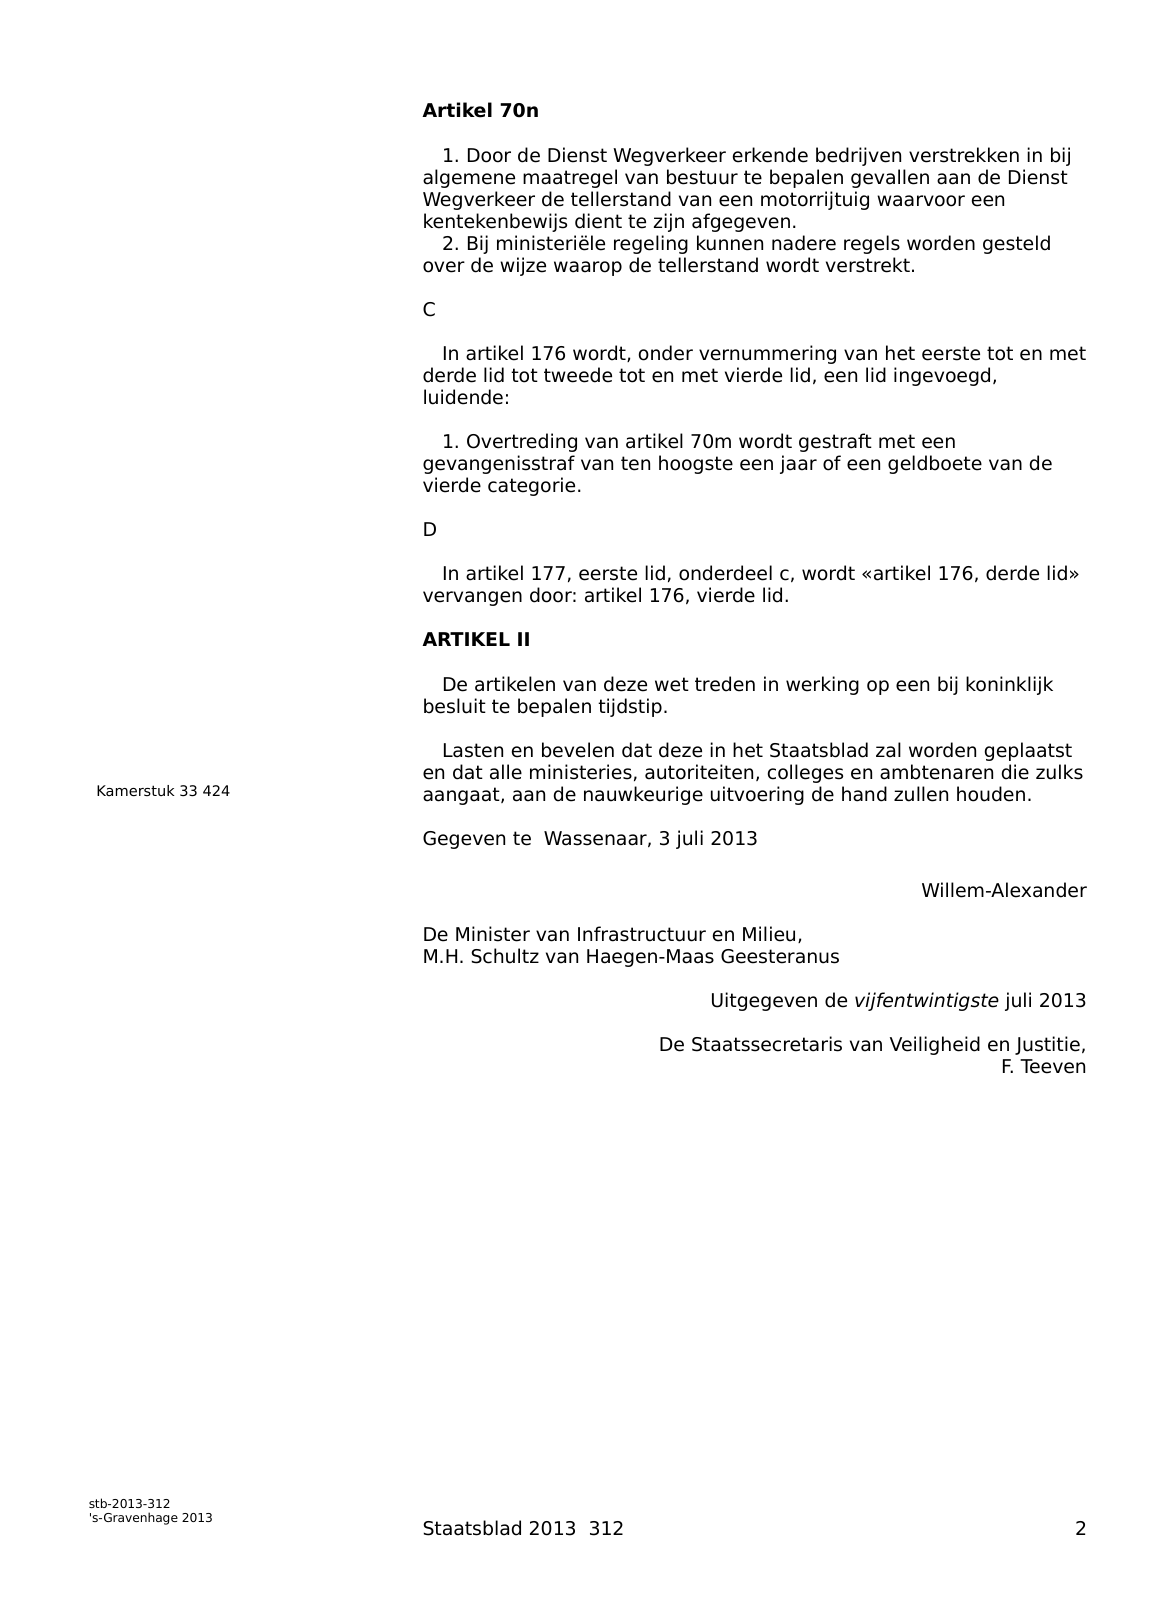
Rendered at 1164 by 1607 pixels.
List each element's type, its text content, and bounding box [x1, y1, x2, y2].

subtitle Artikel 70n [422, 100, 1087, 122]
text Kamerstuk 33 424 [77, 783, 396, 799]
text Lasten en bevelen dat deze in het Staatsblad zal worden geplaatst en dat alle ministeries, autoriteiten, colleges en ambtenaren die zulks aangaat, aan de nauwkeurige uitvoering de hand zullen houden. [422, 740, 1087, 806]
text stb-2013-312 [88, 1497, 323, 1511]
text 1. Door de Dienst Wegverkeer erkende bedrijven verstrekken in bij algemene maatregel van bestuur te bepalen gevallen aan de Dienst Wegverkeer de tellerstand van een motorrijtuig waarvoor een kentekenbewijs dient te zijn afgegeven. [422, 144, 1087, 232]
text Uitgegeven de vijfentwintigste juli 2013 [422, 990, 1087, 1012]
subtitle ARTIKEL II [422, 629, 1087, 651]
text D [422, 519, 1087, 541]
text In artikel 176 wordt, onder vernummering van het eerste tot en met derde lid tot tweede tot en met vierde lid, een lid ingevoegd, luidende: [422, 343, 1087, 409]
text 's-Gravenhage 2013 [88, 1511, 323, 1525]
text 1. Overtreding van artikel 70m wordt gestraft met een gevangenisstraf van ten hoogste een jaar of een geldboete van de vierde categorie. [422, 431, 1087, 497]
text De artikelen van deze wet treden in werking op een bij koninklijk besluit te bepalen tijdstip. [422, 673, 1087, 717]
text In artikel 177, eerste lid, onderdeel c, wordt «artikel 176, derde lid» vervangen door: artikel 176, vierde lid. [422, 563, 1087, 607]
text C [422, 299, 1087, 321]
text Gegeven te Wassenaar, 3 juli 2013 [422, 828, 1087, 850]
text 2. Bij ministeriële regeling kunnen nadere regels worden gesteld over de wijze waarop de tellerstand wordt verstrekt. [422, 232, 1087, 276]
text De Staatssecretaris van Veiligheid en Justitie, F. Teeven [422, 1034, 1087, 1078]
text De Minister van Infrastructuur en Milieu, M.H. Schultz van Haegen-Maas Geesteranus [422, 924, 1087, 968]
text Willem-Alexander [422, 880, 1087, 902]
